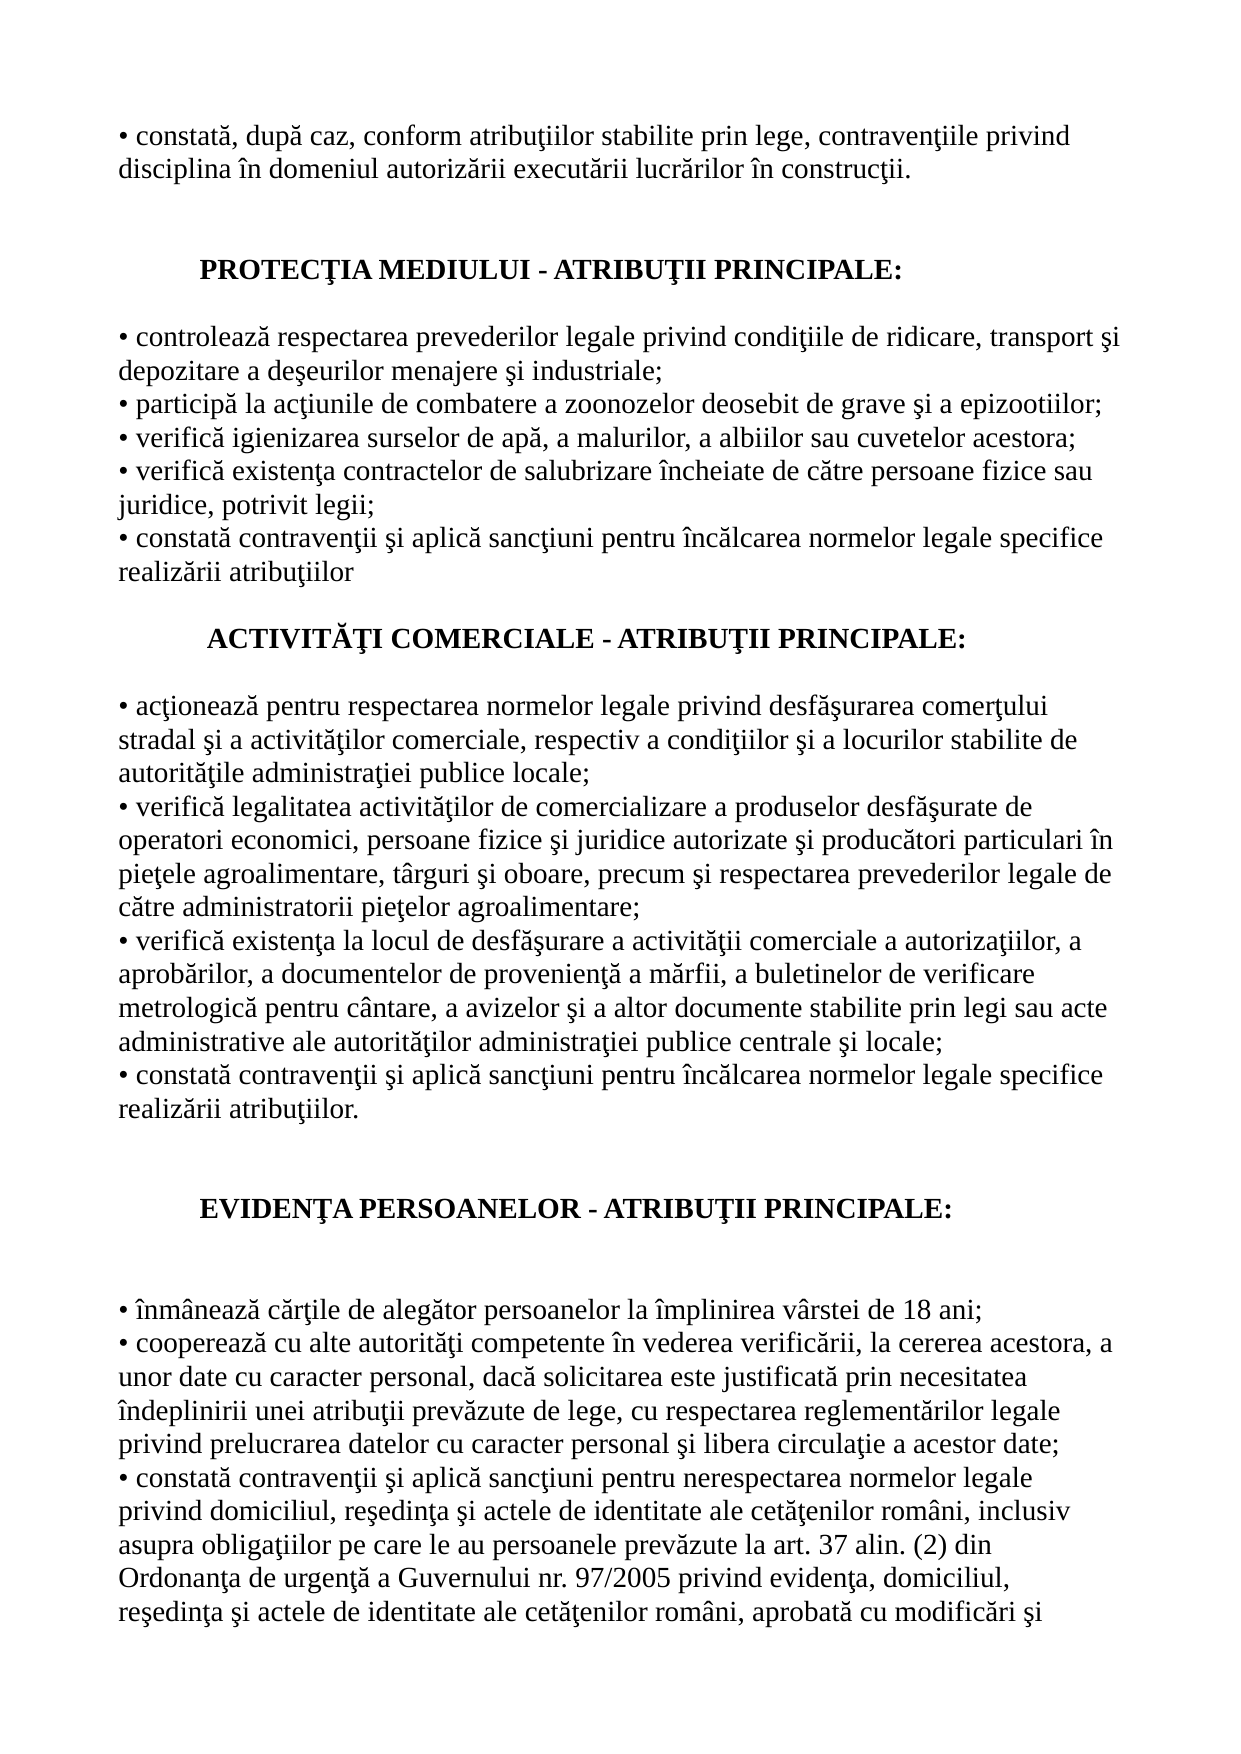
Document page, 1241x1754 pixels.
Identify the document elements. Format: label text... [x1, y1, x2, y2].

text PROTECŢIA MEDIULUI - ATRIBUŢII PRINCIPALE: [118, 252, 1122, 286]
text • constată, după caz, conform atribuţiilor stabilite prin lege, contravenţiile privind disciplina în domeniul autorizării executării lucrărilor în construcţii. [118, 118, 1122, 185]
text EVIDENŢA PERSOANELOR - ATRIBUŢII PRINCIPALE: [118, 1191, 1122, 1225]
text • acţionează pentru respectarea normelor legale privind desfăşurarea comerţului stradal şi a activităţilor comerciale, respectiv a condiţiilor şi a locurilor stabilite de autorităţile administraţiei publice locale; • verifică legalitatea activităţilor de comercializare a produselor desfăşurate de operatori economici, persoane fizice şi juridice autorizate şi producători particulari în pieţele agroalimentare, târguri şi oboare, precum şi respectarea prevederilor legale de către administratorii pieţelor agroalimentare; • verifică existenţa la locul de desfăşurare a activităţii comerciale a autorizaţiilor, a aprobărilor, a documentelor de provenienţă a mărfii, a buletinelor de verificare metrologică pentru cântare, a avizelor şi a altor documente stabilite prin legi sau acte administrative ale autorităţilor administraţiei publice centrale şi locale; • constată contravenţii şi aplică sancţiuni pentru încălcarea normelor legale specifice realizării atribuţiilor. [118, 688, 1122, 1124]
text ACTIVITĂŢI COMERCIALE - ATRIBUŢII PRINCIPALE: [118, 621, 1122, 655]
text • înmânează cărţile de alegător persoanelor la împlinirea vârstei de 18 ani; • cooperează cu alte autorităţi competente în vederea verificării, la cererea acestora, a unor date cu caracter personal, dacă solicitarea este justificată prin necesitatea îndeplinirii unei atribuţii prevăzute de lege, cu respectarea reglementărilor legale privind prelucrarea datelor cu caracter personal şi libera circulaţie a acestor date; • constată contravenţii şi aplică sancţiuni pentru nerespectarea normelor legale privind domiciliul, reşedinţa şi actele de identitate ale cetăţenilor români, inclusiv asupra obligaţiilor pe care le au persoanele prevăzute la art. 37 alin. (2) din Ordonanţa de urgenţă a Guvernului nr. 97/2005 privind evidenţa, domiciliul, reşedinţa şi actele de identitate ale cetăţenilor români, aprobată cu modificări şi [118, 1292, 1122, 1627]
text • controlează respectarea prevederilor legale privind condiţiile de ridicare, transport şi depozitare a deşeurilor menajere şi industriale; • participă la acţiunile de combatere a zoonozelor deosebit de grave şi a epizootiilor; • verifică igienizarea surselor de apă, a malurilor, a albiilor sau cuvetelor acestora; • verifică existenţa contractelor de salubrizare încheiate de către persoane fizice sau juridice, potrivit legii; • constată contravenţii şi aplică sancţiuni pentru încălcarea normelor legale specifice realizării atribuţiilor [118, 319, 1122, 588]
